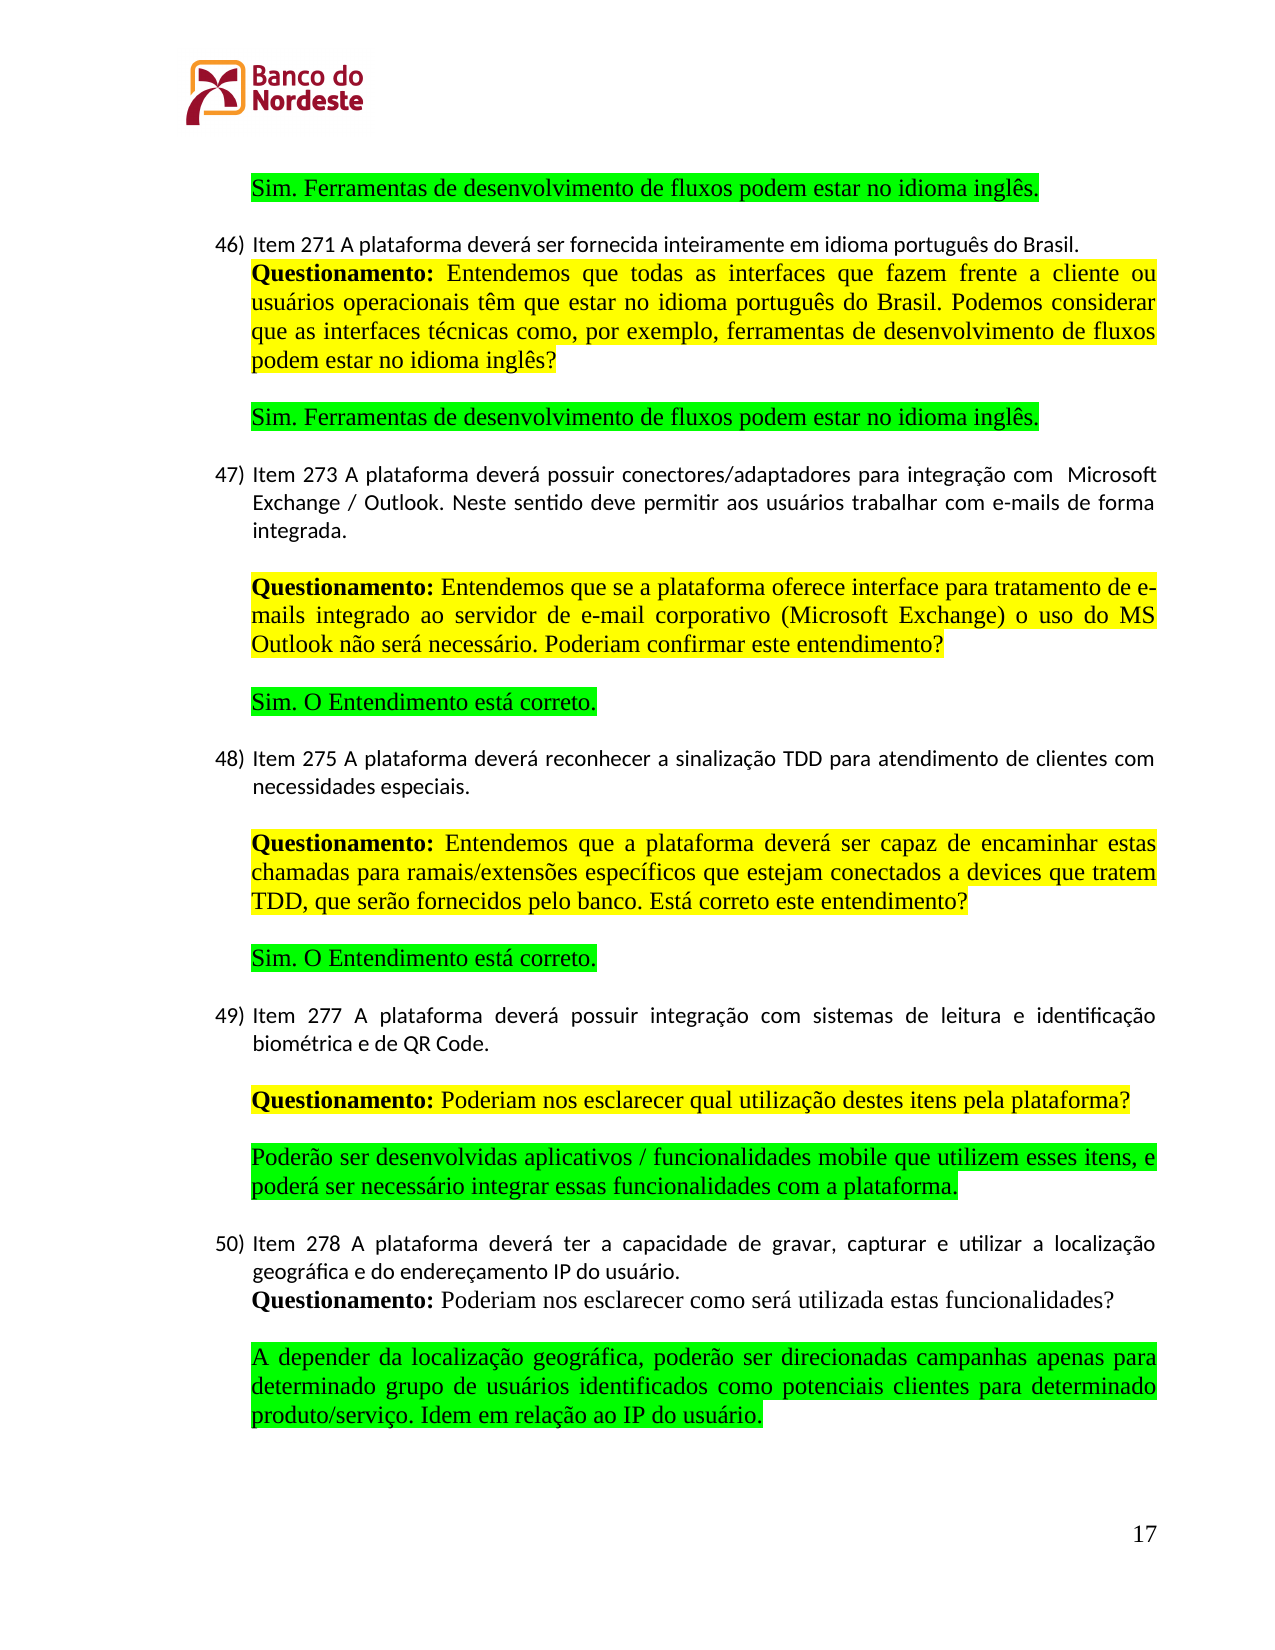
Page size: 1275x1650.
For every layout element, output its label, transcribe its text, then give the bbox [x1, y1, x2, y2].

text Sim. O Entendimento está correto. [251, 943, 1157, 972]
text Poderão ser desenvolvidas aplicativos / funcionalidades mobile que utilizem esses itens, e poderá ser necessário integrar essas funcionalidades com a plataforma. [251, 1142, 1157, 1200]
text Questionamento: Entendemos que a plataforma deverá ser capaz de encaminhar estas chamadas para ramais/extensões específicos que estejam conectados a devices que tratem TDD, que serão fornecidos pelo banco. Está correto este entendimento? [251, 828, 1157, 915]
text Sim. Ferramentas de desenvolvimento de fluxos podem estar no idioma inglês. [251, 173, 1157, 202]
text Questionamento: Entendemos que se a plataforma oferece interface para tratamento de e-mails integrado ao servidor de e-mail corporativo (Microsoft Exchange) o uso do MS Outlook não será necessário. Poderiam confirmar este entendimento? [251, 572, 1157, 658]
text Questionamento: Poderiam nos esclarecer como será utilizada estas funcionalidades? [251, 1285, 1157, 1313]
text Questionamento: Poderiam nos esclarecer qual utilização destes itens pela plataforma? [251, 1085, 1157, 1114]
text Sim. O Entendimento está correto. [251, 687, 1157, 716]
list Item 273 A plataforma deverá possuir conectores/adaptadores para integração com Microsoft Exchange / Outlook. Neste sentido deve permitir aos usuários trabalhar com e-mails de forma integrada. [215, 460, 1157, 544]
text Sim. Ferramentas de desenvolvimento de fluxos podem estar no idioma inglês. [251, 402, 1157, 431]
list Item 275 A plataforma deverá reconhecer a sinalização TDD para atendimento de clientes com necessidades especiais. [215, 744, 1157, 800]
text A depender da localização geográfica, poderão ser direcionadas campanhas apenas para determinado grupo de usuários identificados como potenciais clientes para determinado produto/serviço. Idem em relação ao IP do usuário. [251, 1342, 1157, 1428]
picture [177, 48, 375, 137]
list Item 277 A plataforma deverá possuir integração com sistemas de leitura e identificação biométrica e de QR Code. [215, 1001, 1157, 1057]
text Questionamento: Entendemos que todas as interfaces que fazem frente a cliente ou usuários operacionais têm que estar no idioma português do Brasil. Podemos considerar que as interfaces técnicas como, por exemplo, ferramentas de desenvolvimento de fluxos podem estar no idioma inglês? [251, 258, 1157, 373]
list Item 271 A plataforma deverá ser fornecida inteiramente em idioma português do Brasil. [215, 231, 1157, 258]
list Item 278 A plataforma deverá ter a capacidade de gravar, capturar e utilizar a localização geográfica e do endereçamento IP do usuário. [215, 1229, 1157, 1285]
